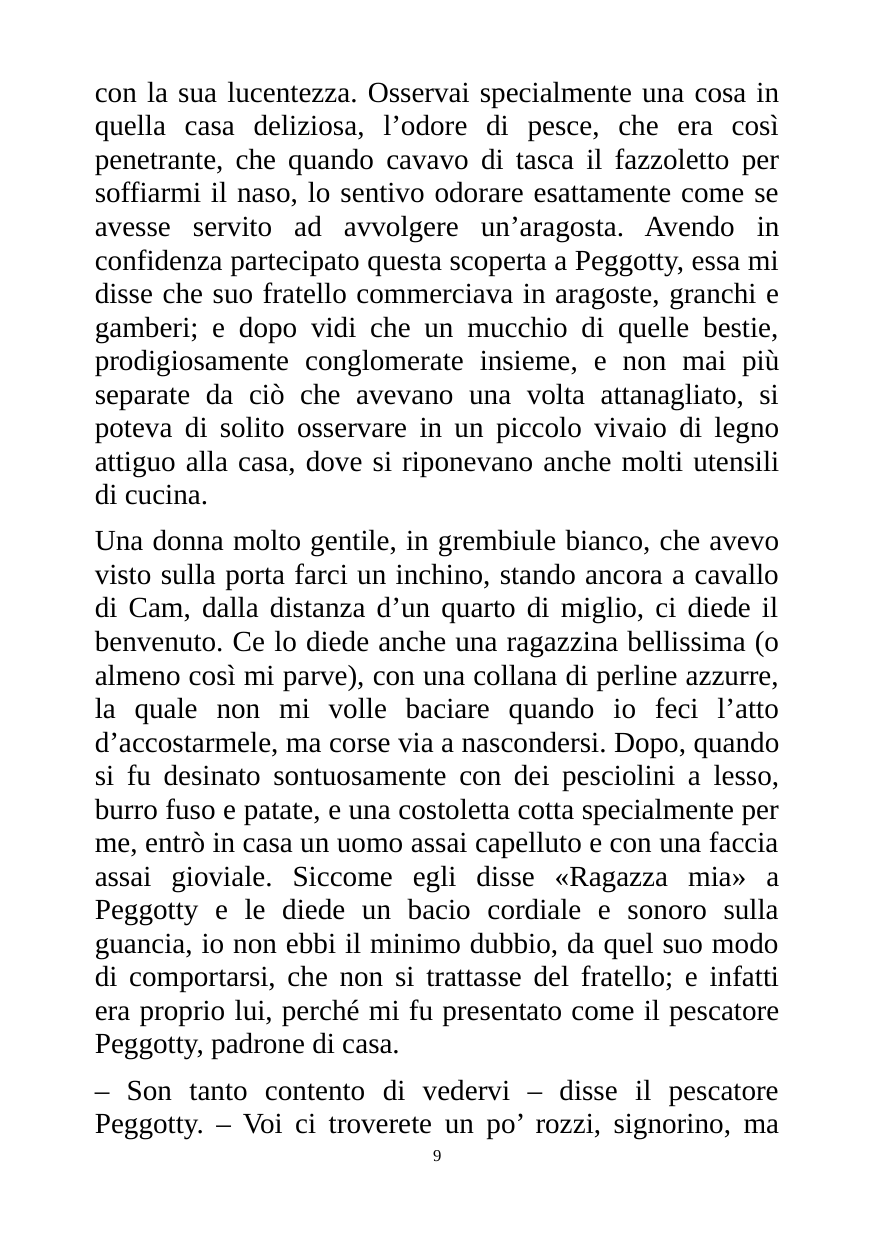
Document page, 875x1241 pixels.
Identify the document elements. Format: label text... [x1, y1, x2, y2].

text – Son tanto contento di vedervi – disse il pescatore Peggotty. – Voi ci troverete un po’ rozzi, signorino, ma [94, 1073, 779, 1140]
text con la sua lucentezza. Osservai specialmente una cosa in quella casa deliziosa, l’odore di pesce, che era così penetrante, che quando cavavo di tasca il fazzoletto per soffiarmi il naso, lo sentivo odorare esattamente come se avesse servito ad avvolgere un’aragosta. Avendo in confidenza partecipato questa scoperta a Peggotty, essa mi disse che suo fratello commerciava in aragoste, granchi e gamberi; e dopo vidi che un mucchio di quelle bestie, prodigiosamente conglomerate insieme, e non mai più separate da ciò che avevano una volta attanagliato, si poteva di solito osservare in un piccolo vivaio di legno attiguo alla casa, dove si riponevano anche molti utensili di cucina. [94, 75, 779, 511]
text Una donna molto gentile, in grembiule bianco, che avevo visto sulla porta farci un inchino, stando ancora a cavallo di Cam, dalla distanza d’un quarto di miglio, ci diede il benvenuto. Ce lo diede anche una ragazzina bellissima (o almeno così mi parve), con una collana di perline azzurre, la quale non mi volle baciare quando io feci l’atto d’accostarmele, ma corse via a nascondersi. Dopo, quando si fu desinato sontuosamente con dei pesciolini a lesso, burro fuso e patate, e una costoletta cotta specialmente per me, entrò in casa un uomo assai capelluto e con una faccia assai gioviale. Siccome egli disse «Ragazza mia» a Peggotty e le diede un bacio cordiale e sonoro sulla guancia, io non ebbi il minimo dubbio, da quel suo modo di comportarsi, che non si trattasse del fratello; e infatti era proprio lui, perché mi fu presentato come il pescatore Peggotty, padrone di casa. [94, 523, 779, 1060]
